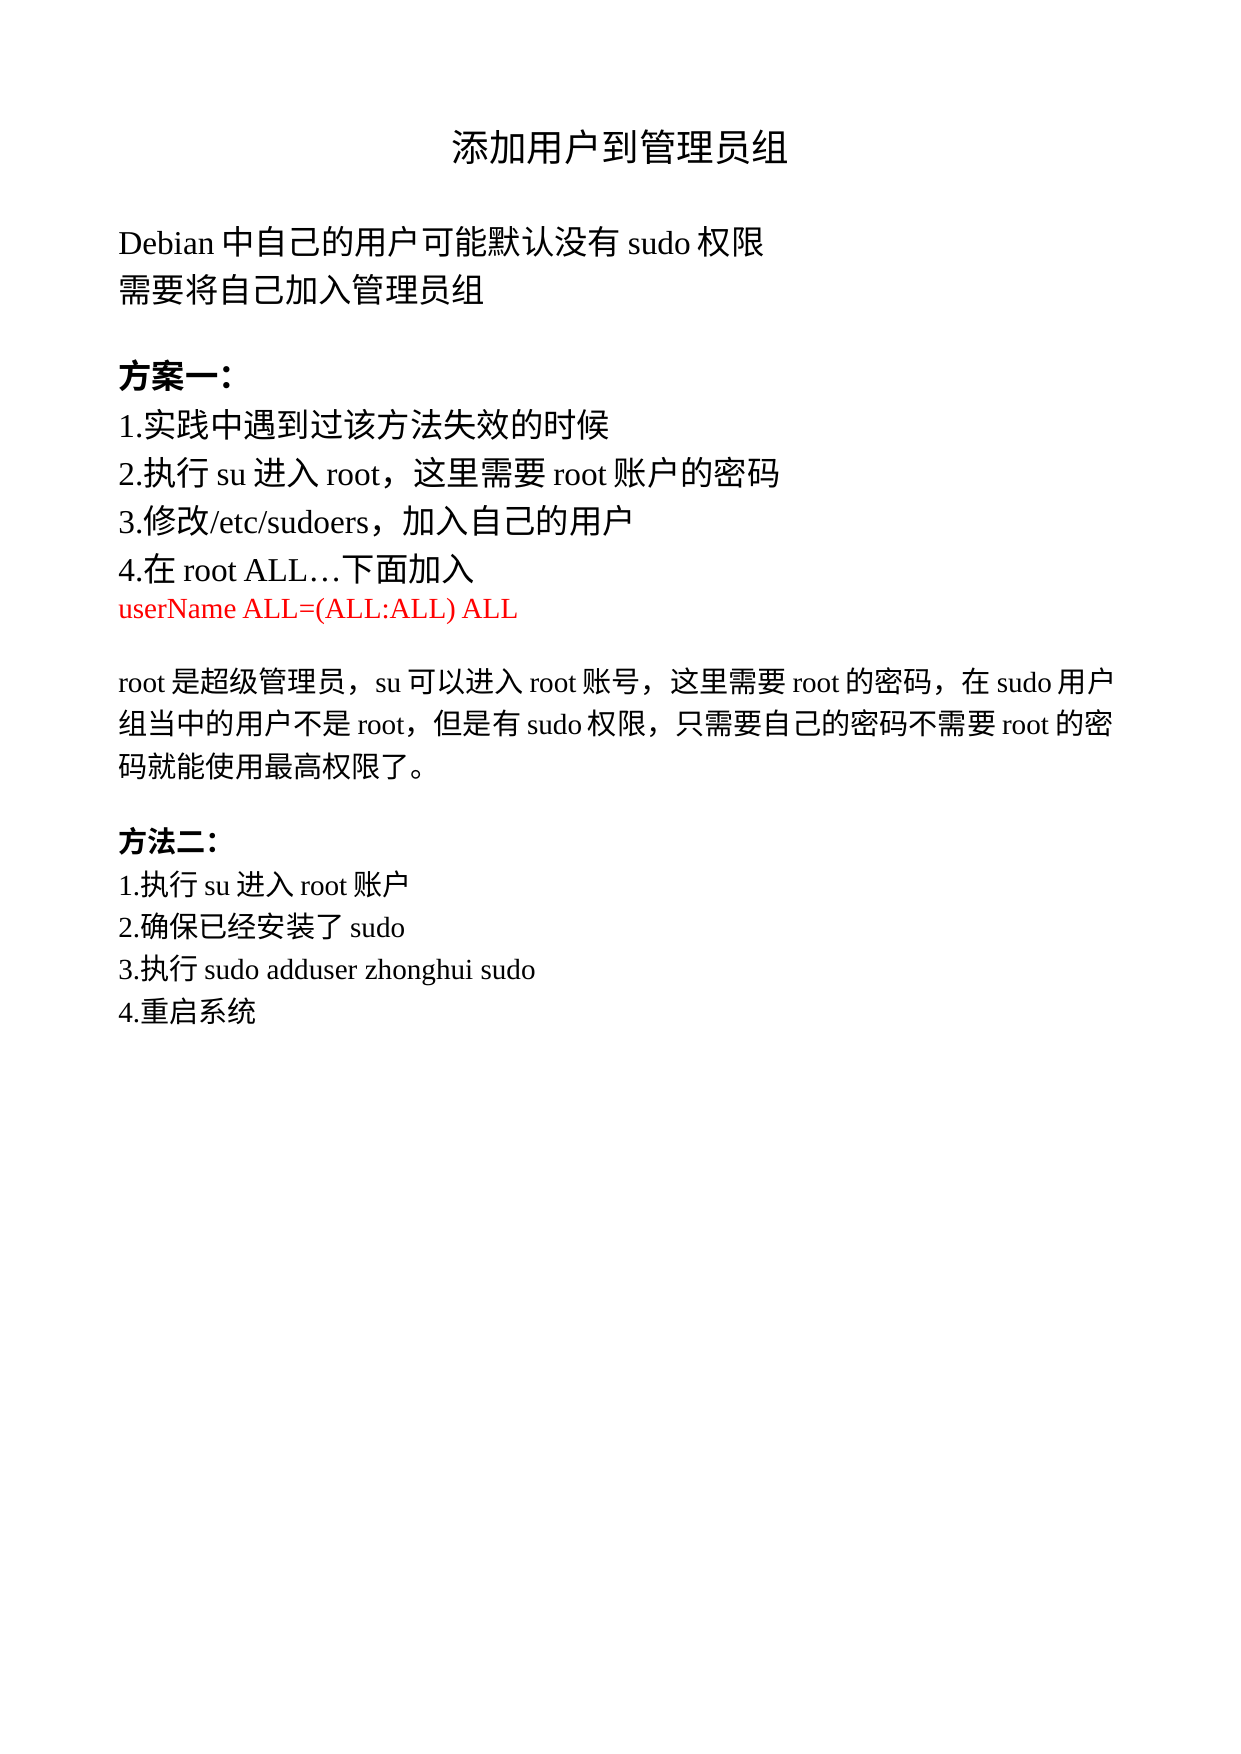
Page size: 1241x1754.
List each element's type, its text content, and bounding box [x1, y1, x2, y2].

text 3.修改/etc/sudoers，加入自己的用户 [118, 495, 1122, 543]
text 2.确保已经安装了sudo [118, 903, 1122, 946]
text userName ALL=(ALL:ALL) ALL [118, 591, 1122, 625]
text root是超级管理员，su可以进入root账号，这里需要root的密码，在sudo用户组当中的用户不是root，但是有sudo权限，只需要自己的密码不需要root的密码就能使用最高权限了。 [118, 658, 1122, 785]
text 添加用户到管理员组 [118, 118, 1122, 172]
text Debian中自己的用户可能默认没有sudo权限 [118, 216, 1122, 264]
text 1.执行su进入root账户 [118, 861, 1122, 903]
text 方法二： [118, 819, 1122, 861]
text 3.执行sudo adduser zhonghui sudo [118, 946, 1122, 988]
text 需要将自己加入管理员组 [118, 264, 1122, 312]
text 1.实践中遇到过该方法失效的时候 [118, 398, 1122, 447]
text 4.在root ALL…下面加入 [118, 543, 1122, 591]
text 2.执行su进入root，这里需要root账户的密码 [118, 447, 1122, 495]
text 4.重启系统 [118, 988, 1122, 1030]
text 方案一： [118, 350, 1122, 398]
